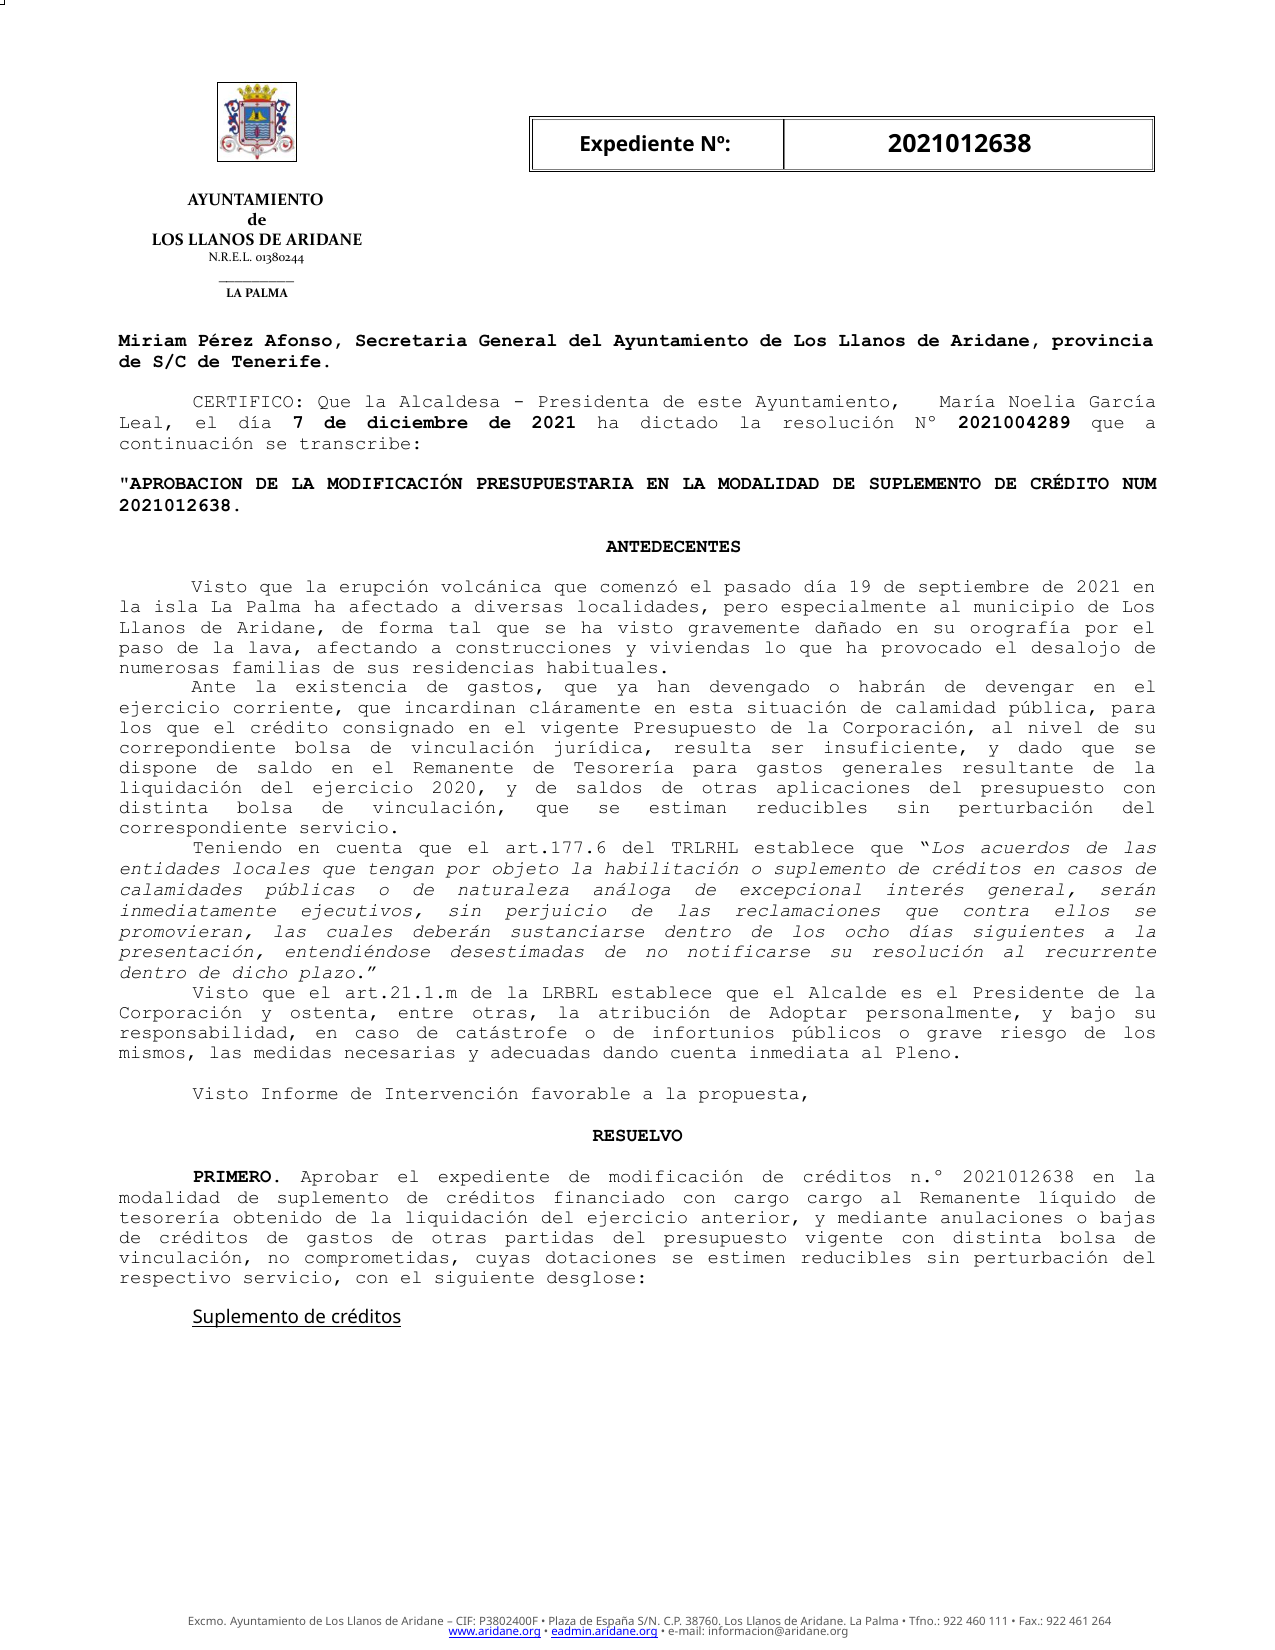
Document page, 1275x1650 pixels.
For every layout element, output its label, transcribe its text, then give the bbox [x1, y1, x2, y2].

text mismos, las medidas necesarias y adecuadas dando cuenta inmediata al Pleno. [118, 1043, 1181, 1063]
text Llanos de Aridane, de forma tal que se ha visto gravemente dañado en su orografía por el [118, 617, 1181, 637]
text vinculación, no comprometidas, cuyas dotaciones se estimen reducibles sin perturbación del [118, 1247, 1181, 1267]
text calamidades públicas o de naturaleza análoga de excepcional interés general, serán [118, 879, 1181, 900]
text Miriam Pérez Afonso, Secretaria General del Ayuntamiento de Los Llanos de Aridane, provincia [118, 329, 1178, 350]
text www.aridane.org • eadmin.aridane.org • e-mail: informacion@aridane.org [448, 1625, 851, 1638]
text entidades locales que tengan por objeto la habilitación o suplemento de créditos en casos de [118, 858, 1181, 879]
text "APROBACION DE LA MODIFICACIÓN PRESUPUESTARIA EN LA MODALIDAD DE SUPLEMENTO DE CRÉDITO NUM [118, 473, 1181, 494]
text continuación se transcribe: [118, 433, 1181, 453]
text Visto que el art.21.1.m de la LRBRL establece que el Alcalde es el Presidente de la [192, 982, 1181, 1003]
text numerosas familias de sus residencias habituales. [118, 657, 1181, 677]
text correpondiente bolsa de vinculación jurídica, resulta ser insuficiente, y dado que se [118, 737, 1181, 757]
text 2021012638. [118, 494, 267, 515]
text de créditos de gastos de otras partidas del presupuesto vigente con distinta bolsa de [118, 1227, 1181, 1247]
text LA PALMA [226, 287, 317, 300]
text N.R.E.L. 01380244 [208, 252, 327, 264]
text PRIMERO. Aprobar el expediente de modificación de créditos n.º 2021012638 en la [192, 1165, 1181, 1187]
text inmediatamente ejecutivos, sin perjuicio de las reclamaciones que contra ellos se [118, 900, 1181, 921]
picture [530, 117, 1154, 171]
text paso de la lava, afectando a construcciones y viviendas lo que ha provocado el desalojo de [118, 637, 1181, 657]
text Excmo. Ayuntamiento de Los Llanos de Aridane – CIF: P3802400F • Plaza de España S/N. C.P. 38760. Los Llanos de Aridane. La Palma • Tfno.: 922 460 111 • Fax.: 922 461 264 [188, 1614, 1112, 1628]
text Expediente Nº: [579, 131, 761, 156]
text AYUNTAMIENTO [188, 192, 387, 208]
text ________ [226, 267, 317, 284]
text Corporación y ostenta, entre otras, la atribución de Adoptar personalmente, y bajo su [118, 1003, 1181, 1023]
text 2021012638 [888, 128, 1072, 159]
picture [218, 83, 296, 161]
text modalidad de suplemento de créditos financiado con cargo cargo al Remanente líquido de [118, 1187, 1181, 1207]
text dispone de saldo en el Remanente de Tesorería para gastos generales resultante de la [118, 757, 1181, 777]
text _ [317, 267, 327, 284]
text correspondiente servicio. [118, 817, 1181, 837]
text de S/C de Tenerife. [118, 350, 1178, 372]
text responsabilidad, en caso de catástrofe o de infortunios públicos o grave riesgo de los [118, 1023, 1181, 1043]
text Suplemento de créditos [192, 1307, 465, 1328]
text distinta bolsa de vinculación, que se estiman reducibles sin perturbación del [118, 797, 1181, 817]
text Teniendo en cuenta que el art.177.6 del TRLRHL establece que “Los acuerdos de las [192, 837, 1181, 858]
text tesorería obtenido de la liquidación del ejercicio anterior, y mediante anulaciones o bajas [118, 1207, 1181, 1227]
text Leal, el día 7 de diciembre de 2021 ha dictado la resolución Nº 2021004289 que a [118, 412, 1181, 433]
text promovieran, las cuales deberán sustanciarse dentro de los ocho días siguientes a la [118, 921, 1181, 941]
text liquidación del ejercicio 2020, y de saldos de otras aplicaciones del presupuesto con [118, 777, 1181, 797]
text la isla La Palma ha afectado a diversas localidades, pero especialmente al municipio de Los [118, 596, 1181, 617]
text RESUELVO [592, 1124, 707, 1145]
text Visto que la erupción volcánica que comenzó el pasado día 19 de septiembre de 2021 en [191, 576, 1180, 596]
text de [247, 212, 387, 228]
text dentro de dicho plazo.” [118, 962, 1181, 983]
text respectivo servicio, con el siguiente desglose: [118, 1267, 1181, 1287]
text _ [219, 267, 226, 281]
text María Noelia García [939, 391, 1181, 412]
text los que el crédito consignado en el vigente Presupuesto de la Corporación, al nivel de su [118, 717, 1181, 737]
text ejercicio corriente, que incardinan cláramente en esta situación de calamidad pública, para [118, 697, 1181, 717]
text Ante la existencia de gastos, que ya han devengado o habrán de devengar en el [191, 676, 1181, 697]
text Visto Informe de Intervención favorable a la propuesta, [192, 1082, 836, 1103]
text presentación, entendiéndose desestimadas de no notificarse su resolución al recurrente [118, 941, 1181, 962]
text CERTIFICO: Que la Alcaldesa - Presidenta de este Ayuntamiento, [192, 391, 926, 412]
text ANTEDECENTES [606, 535, 766, 557]
text LOS LLANOS DE ARIDANE [151, 232, 387, 249]
